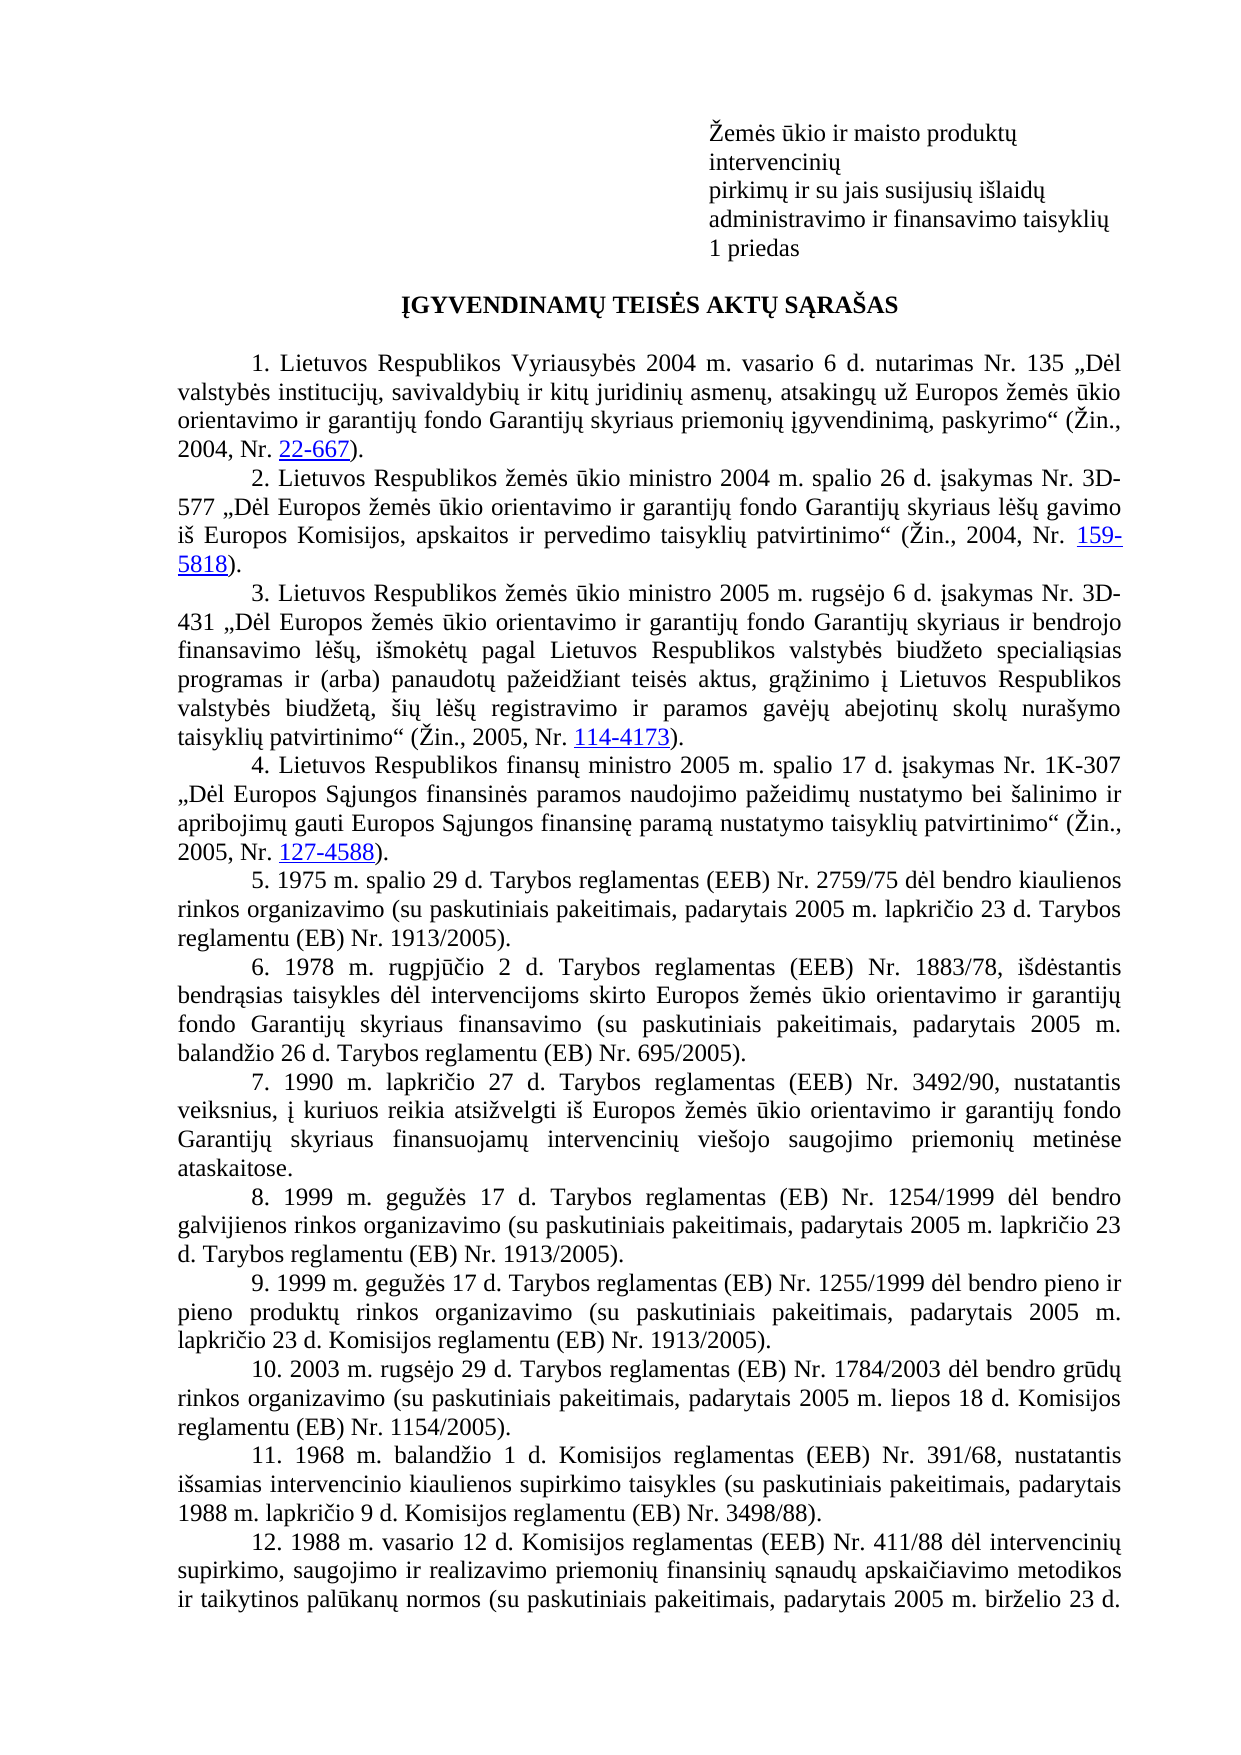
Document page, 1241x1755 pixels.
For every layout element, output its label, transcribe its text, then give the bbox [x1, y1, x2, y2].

text ĮGYVENDINAMŲ TEISĖS AKTŲ SĄRAŠAS [177, 291, 1122, 319]
text 1. Lietuvos Respublikos Vyriausybės 2004 m. vasario 6 d. nutarimas Nr. 135 „Dėl valstybės institucijų, savivaldybių ir kitų juridinių asmenų, atsakingų už Europos žemės ūkio orientavimo ir garantijų fondo Garantijų skyriaus priemonių įgyvendinimą, paskyrimo“ (Žin., 2004, Nr. 22-667). [177, 348, 1122, 463]
text 4. Lietuvos Respublikos finansų ministro 2005 m. spalio 17 d. įsakymas Nr. 1K-307 „Dėl Europos Sąjungos finansinės paramos naudojimo pažeidimų nustatymo bei šalinimo ir apribojimų gauti Europos Sąjungos finansinę paramą nustatymo taisyklių patvirtinimo“ (Žin., 2005, Nr. 127-4588). [177, 751, 1122, 866]
text 9. 1999 m. gegužės 17 d. Tarybos reglamentas (EB) Nr. 1255/1999 dėl bendro pieno ir pieno produktų rinkos organizavimo (su paskutiniais pakeitimais, padarytais 2005 m. lapkričio 23 d. Komisijos reglamentu (EB) Nr. 1913/2005). [177, 1268, 1122, 1354]
text 3. Lietuvos Respublikos žemės ūkio ministro 2005 m. rugsėjo 6 d. įsakymas Nr. 3D-431 „Dėl Europos žemės ūkio orientavimo ir garantijų fondo Garantijų skyriaus ir bendrojo finansavimo lėšų, išmokėtų pagal Lietuvos Respublikos valstybės biudžeto specialiąsias programas ir (arba) panaudotų pažeidžiant teisės aktus, grąžinimo į Lietuvos Respublikos valstybės biudžetą, šių lėšų registravimo ir paramos gavėjų abejotinų skolų nurašymo taisyklių patvirtinimo“ (Žin., 2005, Nr. 114-4173). [177, 578, 1122, 751]
text 8. 1999 m. gegužės 17 d. Tarybos reglamentas (EB) Nr. 1254/1999 dėl bendro galvijienos rinkos organizavimo (su paskutiniais pakeitimais, padarytais 2005 m. lapkričio 23 d. Tarybos reglamentu (EB) Nr. 1913/2005). [177, 1182, 1122, 1268]
text 11. 1968 m. balandžio 1 d. Komisijos reglamentas (EEB) Nr. 391/68, nustatantis išsamias intervencinio kiaulienos supirkimo taisykles (su paskutiniais pakeitimais, padarytais 1988 m. lapkričio 9 d. Komisijos reglamentu (EB) Nr. 3498/88). [177, 1441, 1122, 1527]
text 1 priedas [177, 233, 1122, 262]
text pirkimų ir su jais susijusių išlaidų [177, 176, 1122, 204]
text 10. 2003 m. rugsėjo 29 d. Tarybos reglamentas (EB) Nr. 1784/2003 dėl bendro grūdų rinkos organizavimo (su paskutiniais pakeitimais, padarytais 2005 m. liepos 18 d. Komisijos reglamentu (EB) Nr. 1154/2005). [177, 1354, 1122, 1441]
text 2. Lietuvos Respublikos žemės ūkio ministro 2004 m. spalio 26 d. įsakymas Nr. 3D-577 „Dėl Europos žemės ūkio orientavimo ir garantijų fondo Garantijų skyriaus lėšų gavimo iš Europos Komisijos, apskaitos ir pervedimo taisyklių patvirtinimo“ (Žin., 2004, Nr. 159-5818). [177, 463, 1122, 578]
text 7. 1990 m. lapkričio 27 d. Tarybos reglamentas (EEB) Nr. 3492/90, nustatantis veiksnius, į kuriuos reikia atsižvelgti iš Europos žemės ūkio orientavimo ir garantijų fondo Garantijų skyriaus finansuojamų intervencinių viešojo saugojimo priemonių metinėse ataskaitose. [177, 1067, 1122, 1182]
text 6. 1978 m. rugpjūčio 2 d. Tarybos reglamentas (EEB) Nr. 1883/78, išdėstantis bendrąsias taisykles dėl intervencijoms skirto Europos žemės ūkio orientavimo ir garantijų fondo Garantijų skyriaus finansavimo (su paskutiniais pakeitimais, padarytais 2005 m. balandžio 26 d. Tarybos reglamentu (EB) Nr. 695/2005). [177, 952, 1122, 1067]
text administravimo ir finansavimo taisyklių [177, 204, 1122, 233]
text Žemės ūkio ir maisto produktų intervencinių [709, 118, 1122, 176]
text 5. 1975 m. spalio 29 d. Tarybos reglamentas (EEB) Nr. 2759/75 dėl bendro kiaulienos rinkos organizavimo (su paskutiniais pakeitimais, padarytais 2005 m. lapkričio 23 d. Tarybos reglamentu (EB) Nr. 1913/2005). [177, 866, 1122, 952]
text 12. 1988 m. vasario 12 d. Komisijos reglamentas (EEB) Nr. 411/88 dėl intervencinių supirkimo, saugojimo ir realizavimo priemonių finansinių sąnaudų apskaičiavimo metodikos ir taikytinos palūkanų normos (su paskutiniais pakeitimais, padarytais 2005 m. birželio 23 d. [177, 1527, 1122, 1613]
